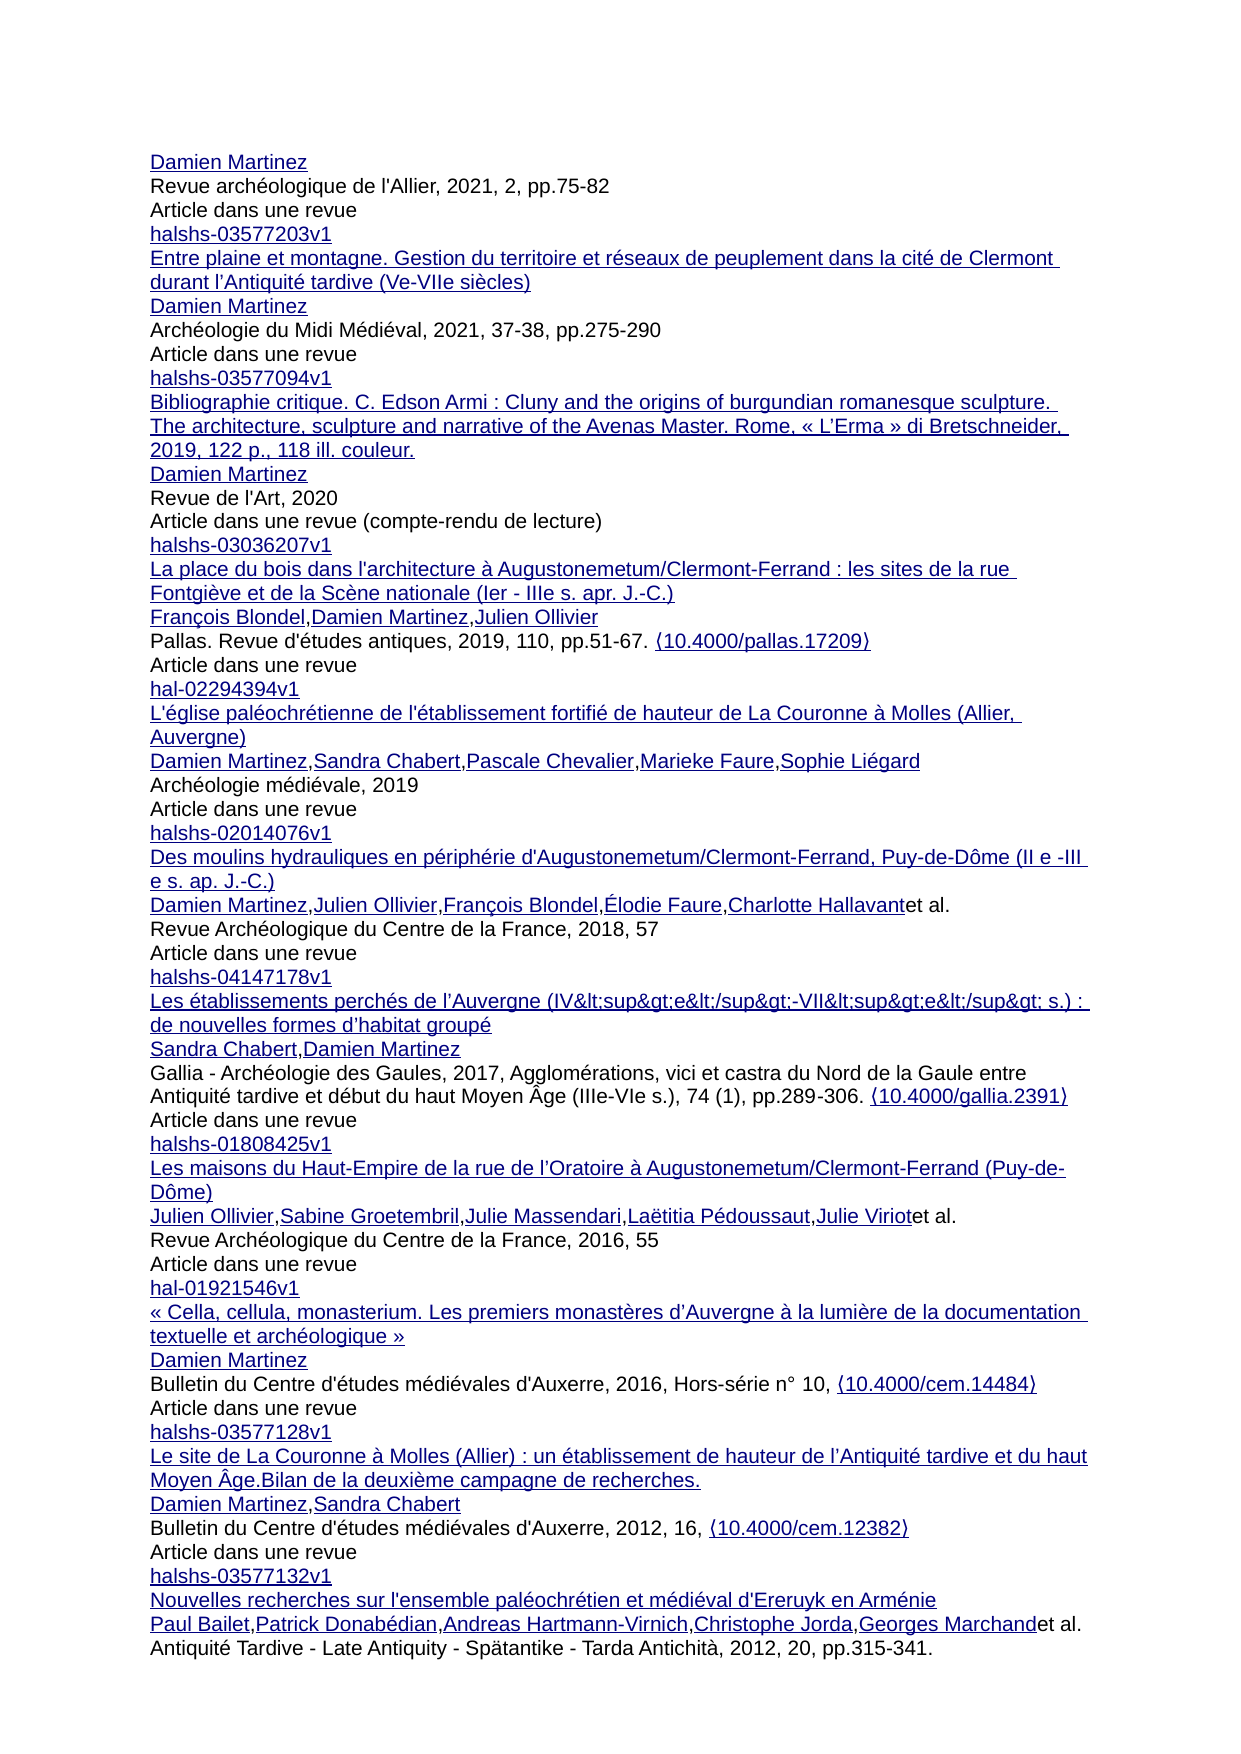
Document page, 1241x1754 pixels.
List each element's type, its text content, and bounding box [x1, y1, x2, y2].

table_cell Entre plaine et montagne. Gestion du territoire et réseaux de peuplement dans la cité de Clermont durant l’Antiquité tardive (Ve-VIIe siècles) Damien Martinez Archéologie du Midi Médiéval, 2021, 37-38, pp.275-290 Article dans une revue halshs-03577094v1 [150, 246, 1090, 389]
table_cell « Cella, cellula, monasterium. Les premiers monastères d’Auvergne à la lumière de la documentation textuelle et archéologique » Damien Martinez Bulletin du Centre d'études médiévales d'Auxerre, 2016, Hors-série n° 10, ⟨10.4000/cem.14484⟩ Article dans une revue halshs-03577128v1 [150, 1300, 1090, 1444]
table_cell L'église paléochrétienne de l'établissement fortifié de hauteur de La Couronne à Molles (Allier, Auvergne) Damien Martinez,Sandra Chabert,Pascale Chevalier,Marieke Faure,Sophie Liégard Archéologie médiévale, 2019 Article dans une revue halshs-02014076v1 [150, 701, 1090, 845]
table_cell Bibliographie critique. C. Edson Armi : Cluny and the origins of burgundian romanesque sculpture. The architecture, sculpture and narrative of the Avenas Master. Rome, « L’Erma » di Bretschneider, 2019, 122 p., 118 ill. couleur. Damien Martinez Revue de l'Art, 2020 Article dans une revue (compte-rendu de lecture) halshs-03036207v1 [150, 390, 1090, 557]
table_cell Damien Martinez Revue archéologique de l'Allier, 2021, 2, pp.75-82 Article dans une revue halshs-03577203v1 [150, 150, 1090, 246]
table_cell Les maisons du Haut-Empire de la rue de l’Oratoire à Augustonemetum/Clermont-Ferrand (Puy-de-Dôme) Julien Ollivier,Sabine Groetembril,Julie Massendari,Laëtitia Pédoussaut,Julie Viriotet al. Revue Archéologique du Centre de la France, 2016, 55 Article dans une revue hal-01921546v1 [150, 1156, 1090, 1300]
table_cell Des moulins hydrauliques en périphérie d'Augustonemetum/Clermont-Ferrand, Puy-de-Dôme (II e -III e s. ap. J.-C.) Damien Martinez,Julien Ollivier,François Blondel,Élodie Faure,Charlotte Hallavantet al. Revue Archéologique du Centre de la France, 2018, 57 Article dans une revue halshs-04147178v1 [150, 845, 1090, 988]
table_cell Nouvelles recherches sur l'ensemble paléochrétien et médiéval d'Ereruyk en Arménie Paul Bailet,Patrick Donabédian,Andreas Hartmann-Virnich,Christophe Jorda,Georges Marchandet al. Antiquité Tardive - Late Antiquity - Spätantike - Tarda Antichità, 2012, 20, pp.315-341. [150, 1588, 1090, 1659]
table_cell Les établissements perchés de l’Auvergne (IV&lt;sup&gt;e&lt;/sup&gt;-VII&lt;sup&gt;e&lt;/sup&gt; s.) : [150, 989, 1090, 1009]
table_cell de nouvelles formes d’habitat groupé Sandra Chabert,Damien Martinez Gallia - Archéologie des Gaules, 2017, Agglomérations, vici et castra du Nord de la Gaule entre Antiquité tardive et début du haut Moyen Âge (IIIe-VIe s.), 74 (1), pp.289‑306. ⟨10.4000/gallia.2391⟩ Article dans une revue halshs-01808425v1 [150, 1011, 1090, 1156]
table_cell La place du bois dans l'architecture à Augustonemetum/Clermont-Ferrand : les sites de la rue Fontgiève et de la Scène nationale (Ier - IIIe s. apr. J.-C.) François Blondel,Damien Martinez,Julien Ollivier Pallas. Revue d'études antiques, 2019, 110, pp.51-67. ⟨10.4000/pallas.17209⟩ Article dans une revue hal-02294394v1 [150, 557, 1090, 701]
table_cell Le site de La Couronne à Molles (Allier) : un établissement de hauteur de l’Antiquité tardive et du haut Moyen Âge.Bilan de la deuxième campagne de recherches. Damien Martinez,Sandra Chabert Bulletin du Centre d'études médiévales d'Auxerre, 2012, 16, ⟨10.4000/cem.12382⟩ Article dans une revue halshs-03577132v1 [150, 1444, 1090, 1587]
